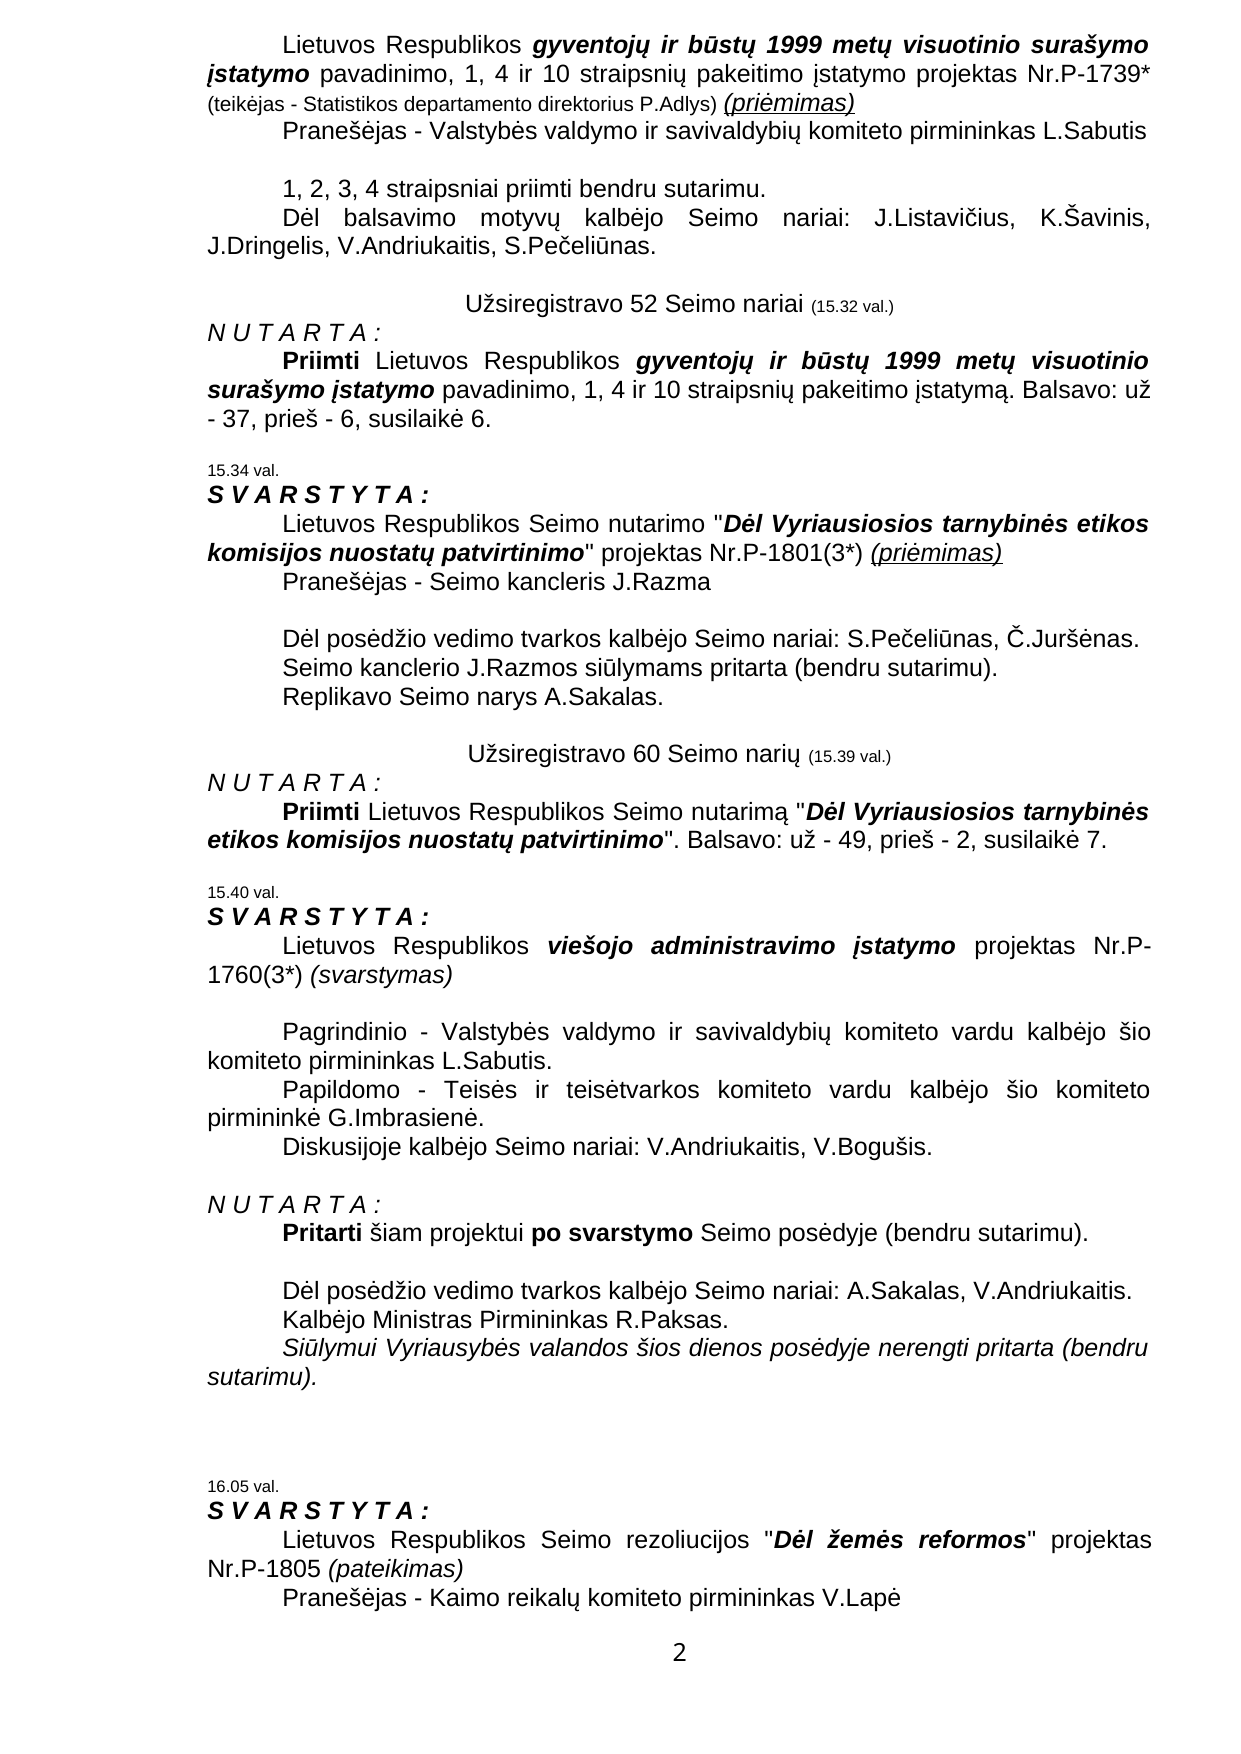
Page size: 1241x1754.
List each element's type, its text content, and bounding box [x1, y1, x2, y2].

text S V A R S T Y T A : [207, 480, 1152, 509]
text 15.40 val. [207, 883, 1152, 902]
text Pritarti šiam projektui po svarstymo Seimo posėdyje (bendru sutarimu). [207, 1218, 1152, 1247]
text 15.34 val. [207, 461, 1152, 480]
text 1, 2, 3, 4 straipsniai priimti bendru sutarimu. [207, 174, 1152, 202]
text Papildomo - Teisės ir teisėtvarkos komiteto vardu kalbėjo šio komiteto pirmininkė G.Imbrasienė. [207, 1074, 1152, 1132]
text Dėl posėdžio vedimo tvarkos kalbėjo Seimo nariai: A.Sakalas, V.Andriukaitis. [207, 1276, 1152, 1304]
text S V A R S T Y T A : [207, 902, 1152, 931]
text Pagrindinio - Valstybės valdymo ir savivaldybių komiteto vardu kalbėjo šio komiteto pirmininkas L.Sabutis. [207, 1017, 1152, 1074]
text Siūlymui Vyriausybės valandos šios dienos posėdyje nerengti pritarta (bendru sutarimu). [207, 1333, 1152, 1391]
text Priimti Lietuvos Respublikos Seimo nutarimą "Dėl Vyriausiosios tarnybinės etikos komisijos nuostatų patvirtinimo". Balsavo: už - 49, prieš - 2, susilaikė 7. [207, 797, 1152, 854]
text Dėl balsavimo motyvų kalbėjo Seimo nariai: J.Listavičius, K.Šavinis, J.Dringelis, V.Andriukaitis, S.Pečeliūnas. [207, 202, 1152, 260]
text Pranešėjas - Seimo kancleris J.Razma [207, 567, 1152, 595]
text Lietuvos Respublikos Seimo rezoliucijos "Dėl žemės reformos" projektas Nr.P-1805 (pateikimas) [207, 1525, 1152, 1582]
text Dėl posėdžio vedimo tvarkos kalbėjo Seimo nariai: S.Pečeliūnas, Č.Juršėnas. [207, 624, 1152, 653]
text Lietuvos Respublikos viešojo administravimo įstatymo projektas Nr.P-1760(3*) (svarstymas) [207, 931, 1152, 988]
text Pranešėjas - Valstybės valdymo ir savivaldybių komiteto pirmininkas L.Sabutis [207, 116, 1152, 145]
text Lietuvos Respublikos gyventojų ir būstų 1999 metų visuotinio surašymo įstatymo pavadinimo, 1, 4 ir 10 straipsnių pakeitimo įstatymo projektas Nr.P-1739* (teikėjas - Statistikos departamento direktorius P.Adlys) (priėmimas) [207, 30, 1152, 116]
text Diskusijoje kalbėjo Seimo nariai: V.Andriukaitis, V.Bogušis. [207, 1132, 1152, 1161]
text Užsiregistravo 52 Seimo nariai (15.32 val.) [207, 289, 1152, 317]
text Priimti Lietuvos Respublikos gyventojų ir būstų 1999 metų visuotinio surašymo įstatymo pavadinimo, 1, 4 ir 10 straipsnių pakeitimo įstatymą. Balsavo: už - 37, prieš - 6, susilaikė 6. [207, 346, 1152, 432]
text N U T A R T A : [207, 1189, 1152, 1218]
text Seimo kanclerio J.Razmos siūlymams pritarta (bendru sutarimu). [207, 653, 1152, 682]
text Lietuvos Respublikos Seimo nutarimo "Dėl Vyriausiosios tarnybinės etikos komisijos nuostatų patvirtinimo" projektas Nr.P-1801(3*) (priėmimas) [207, 509, 1152, 567]
text Užsiregistravo 60 Seimo narių (15.39 val.) [207, 739, 1152, 768]
text Pranešėjas - Kaimo reikalų komiteto pirmininkas V.Lapė [207, 1582, 1152, 1611]
text N U T A R T A : [207, 317, 1152, 346]
text S V A R S T Y T A : [207, 1496, 1152, 1525]
text 16.05 val. [207, 1477, 1152, 1496]
text Kalbėjo Ministras Pirmininkas R.Paksas. [207, 1304, 1152, 1333]
text N U T A R T A : [207, 768, 1152, 797]
text Replikavo Seimo narys A.Sakalas. [207, 682, 1152, 710]
